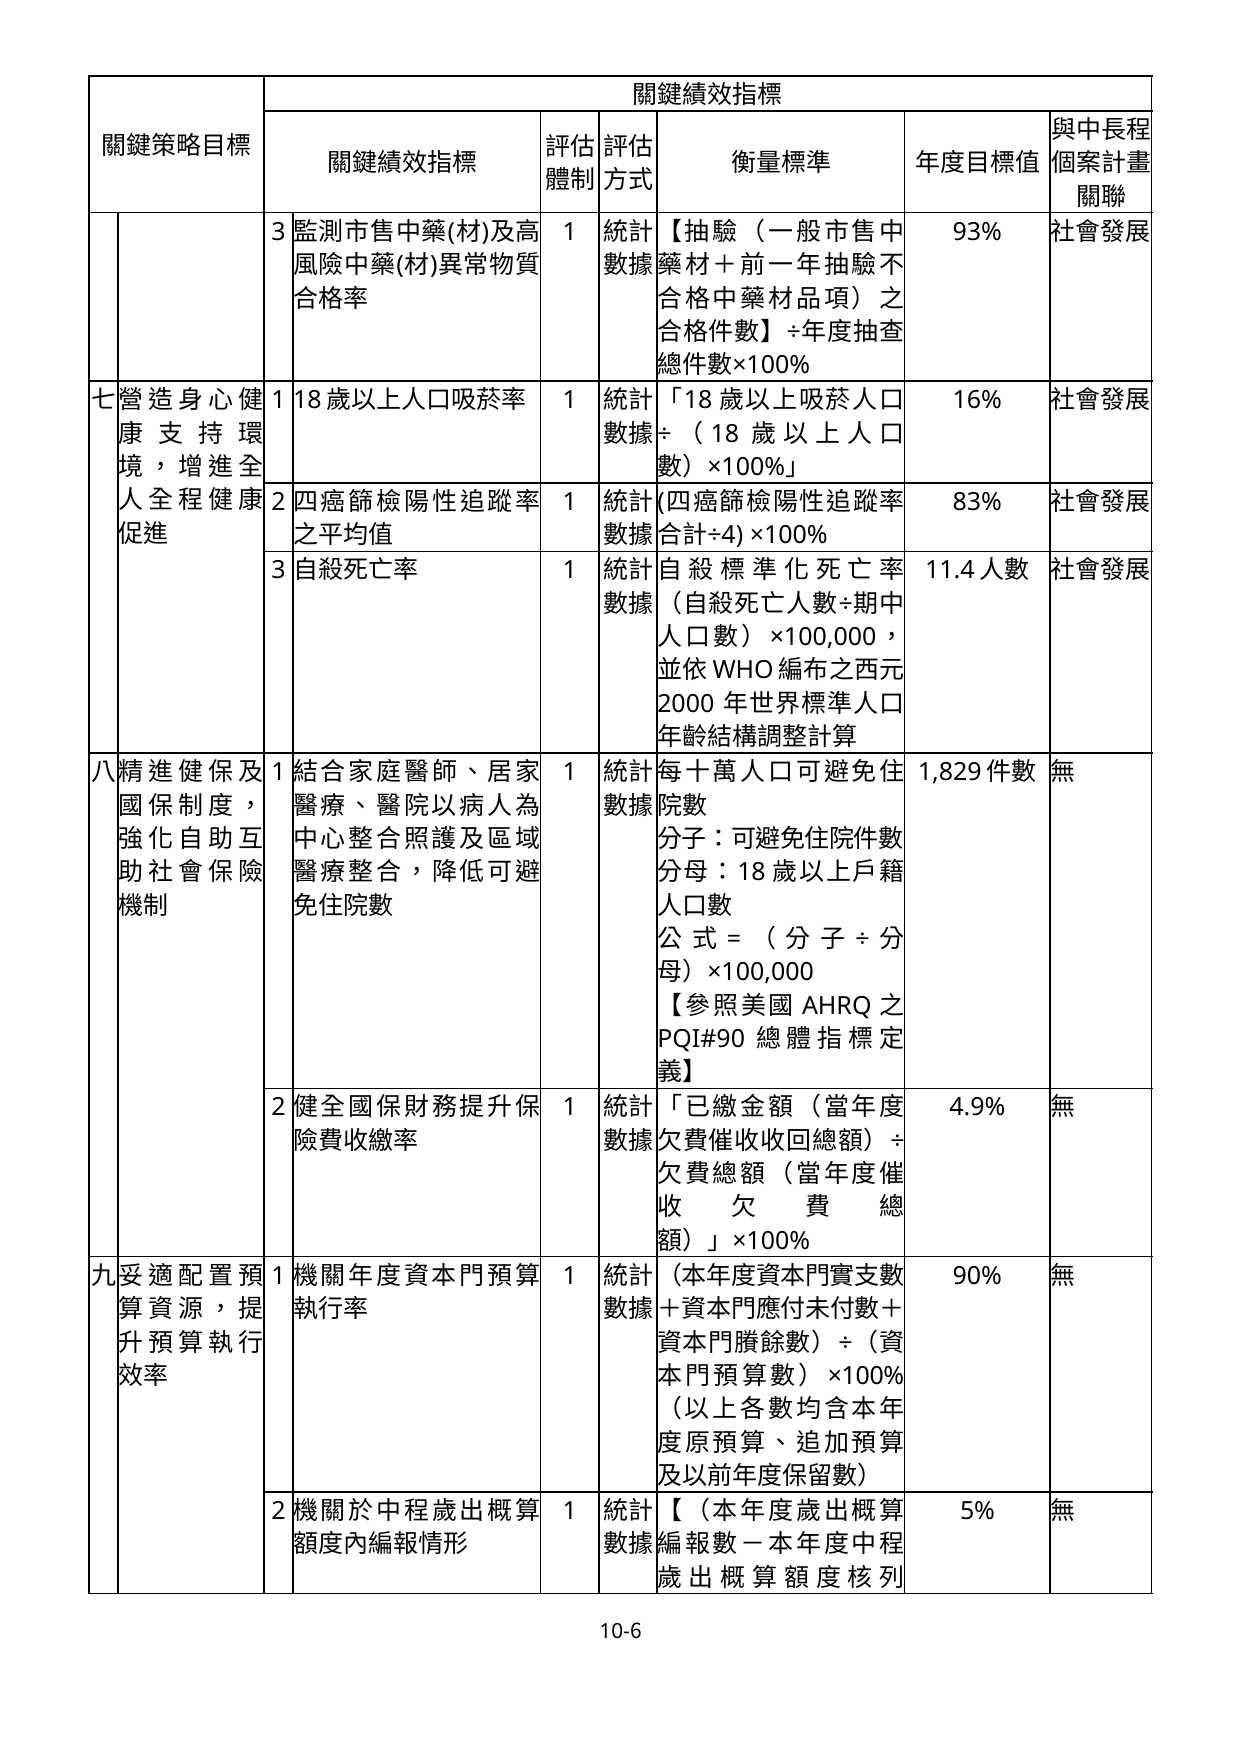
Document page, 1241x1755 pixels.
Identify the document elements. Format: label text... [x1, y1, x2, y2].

table_cell 90% [905, 1257, 1049, 1491]
table_cell 社會發展 [1051, 484, 1151, 551]
table_cell 九 [90, 1257, 117, 1593]
table_cell 2 [265, 484, 292, 551]
table_cell 2 [265, 1089, 292, 1256]
table_cell 無 [1051, 1089, 1151, 1256]
table_cell 統計數據 [600, 1493, 656, 1593]
table_cell 統計數據 [600, 382, 656, 482]
table_cell 機關於中程歲出概算額度內編報情形 [294, 1493, 540, 1593]
table_cell 「已繳金額（當年度欠費催收收回總額）÷欠費總額（當年度催收欠費總額）」×100% [658, 1089, 904, 1256]
table_cell 七 [90, 382, 117, 752]
table_cell 統計數據 [600, 1089, 656, 1256]
table_cell 每十萬人口可避免住院數 分子：可避免住院件數 分母：18歲以上戶籍人口數 公式=（分子÷分母）×100,000 【參照美國AHRQ之PQI#90總體指標定義】 [658, 754, 904, 1087]
table_cell 1 [541, 382, 598, 482]
table_cell 統計數據 [600, 552, 656, 752]
table_cell 健全國保財務提升保險費收繳率 [294, 1089, 540, 1256]
table_cell 自殺死亡率 [294, 552, 540, 752]
table_cell （本年度資本門實支數＋資本門應付未付數＋資本門賸餘數）÷（資本門預算數）×100%（以上各數均含本年度原預算、追加預算及以前年度保留數） [658, 1257, 904, 1491]
table_cell 1 [265, 382, 292, 482]
table_cell 18歲以上人口吸菸率 [294, 382, 540, 482]
table_cell 統計數據 [600, 1257, 656, 1491]
table_cell 關鍵績效指標 [265, 112, 540, 212]
table_cell 結合家庭醫師、居家醫療、醫院以病人為中心整合照護及區域醫療整合，降低可避免住院數 [294, 754, 540, 1087]
table_cell 2 [265, 1493, 292, 1593]
table_cell 機關年度資本門預算執行率 [294, 1257, 540, 1491]
table_cell 自殺標準化死亡率（自殺死亡人數÷期中人口數）×100,000，並依WHO編布之西元2000 年世界標準人口年齡結構調整計算 [658, 552, 904, 752]
table_cell 精進健保及國保制度，強化自助互助社會保險機制 [119, 754, 263, 1256]
table_cell 1 [541, 484, 598, 551]
table_cell 3 [265, 552, 292, 752]
table_cell 83% [905, 484, 1049, 551]
table_cell 無 [1051, 1493, 1151, 1593]
table_cell 【（本年度歲出概算編報數－本年度中程歲出概算額度核列 [658, 1493, 904, 1593]
table_cell 1 [541, 1493, 598, 1593]
table_cell 六 [90, 213, 117, 380]
table_cell 【抽驗（一般市售中藥材＋前一年抽驗不合格中藥材品項）之合格件數】÷年度抽查總件數×100% [658, 213, 904, 380]
table_cell 與中長程個案計畫關聯 [1051, 112, 1151, 212]
table_cell 1,829件數 [905, 754, 1049, 1087]
table_header 關鍵績效指標 [265, 77, 1151, 110]
table_cell 衡量標準 [658, 112, 904, 212]
table_cell 4.9% [905, 1089, 1049, 1256]
table_cell 統計數據 [600, 484, 656, 551]
table_header 關鍵策略目標 [90, 77, 263, 212]
table_cell 社會發展 [1051, 552, 1151, 752]
table_cell 四癌篩檢陽性追蹤率之平均值 [294, 484, 540, 551]
table_cell (四癌篩檢陽性追蹤率合計÷4) ×100% [658, 484, 904, 551]
table_cell 營造身心健康支持環境，增進全人全程健康促進 [119, 382, 263, 752]
table_cell 1 [541, 1257, 598, 1491]
table_cell 1 [541, 754, 598, 1087]
table_cell 「18歲以上吸菸人口÷（18歲以上人口數）×100%」 [658, 382, 904, 482]
table_cell 1 [541, 552, 598, 752]
table_cell 監測市售中藥(材)及高風險中藥(材)異常物質合格率 [294, 213, 540, 380]
table_cell 統計數據 [600, 754, 656, 1087]
table_cell 1 [541, 213, 598, 380]
table_cell 年度目標值 [905, 112, 1049, 212]
table_cell 93% [905, 213, 1049, 380]
table_cell 構築食品藥物安心消費環境，保障民眾健康 [119, 213, 263, 380]
table_cell 無 [1051, 754, 1151, 1087]
table_cell 1 [541, 1089, 598, 1256]
table_cell 3 [265, 213, 292, 380]
table_cell 社會發展 [1051, 382, 1151, 482]
table_cell 評估 體制 [541, 112, 598, 212]
table_cell 1 [265, 754, 292, 1087]
table_cell 11.4人數 [905, 552, 1049, 752]
table_cell 無 [1051, 1257, 1151, 1491]
table_cell 16% [905, 382, 1049, 482]
table_cell 統計數據 [600, 213, 656, 380]
table_cell 5% [905, 1493, 1049, 1593]
table_cell 評估 方式 [600, 112, 656, 212]
table_cell 妥適配置預算資源，提升預算執行效率 [119, 1257, 263, 1593]
table_cell 1 [265, 1257, 292, 1491]
table_cell 八 [90, 754, 117, 1256]
table_cell 社會發展 [1051, 213, 1151, 380]
